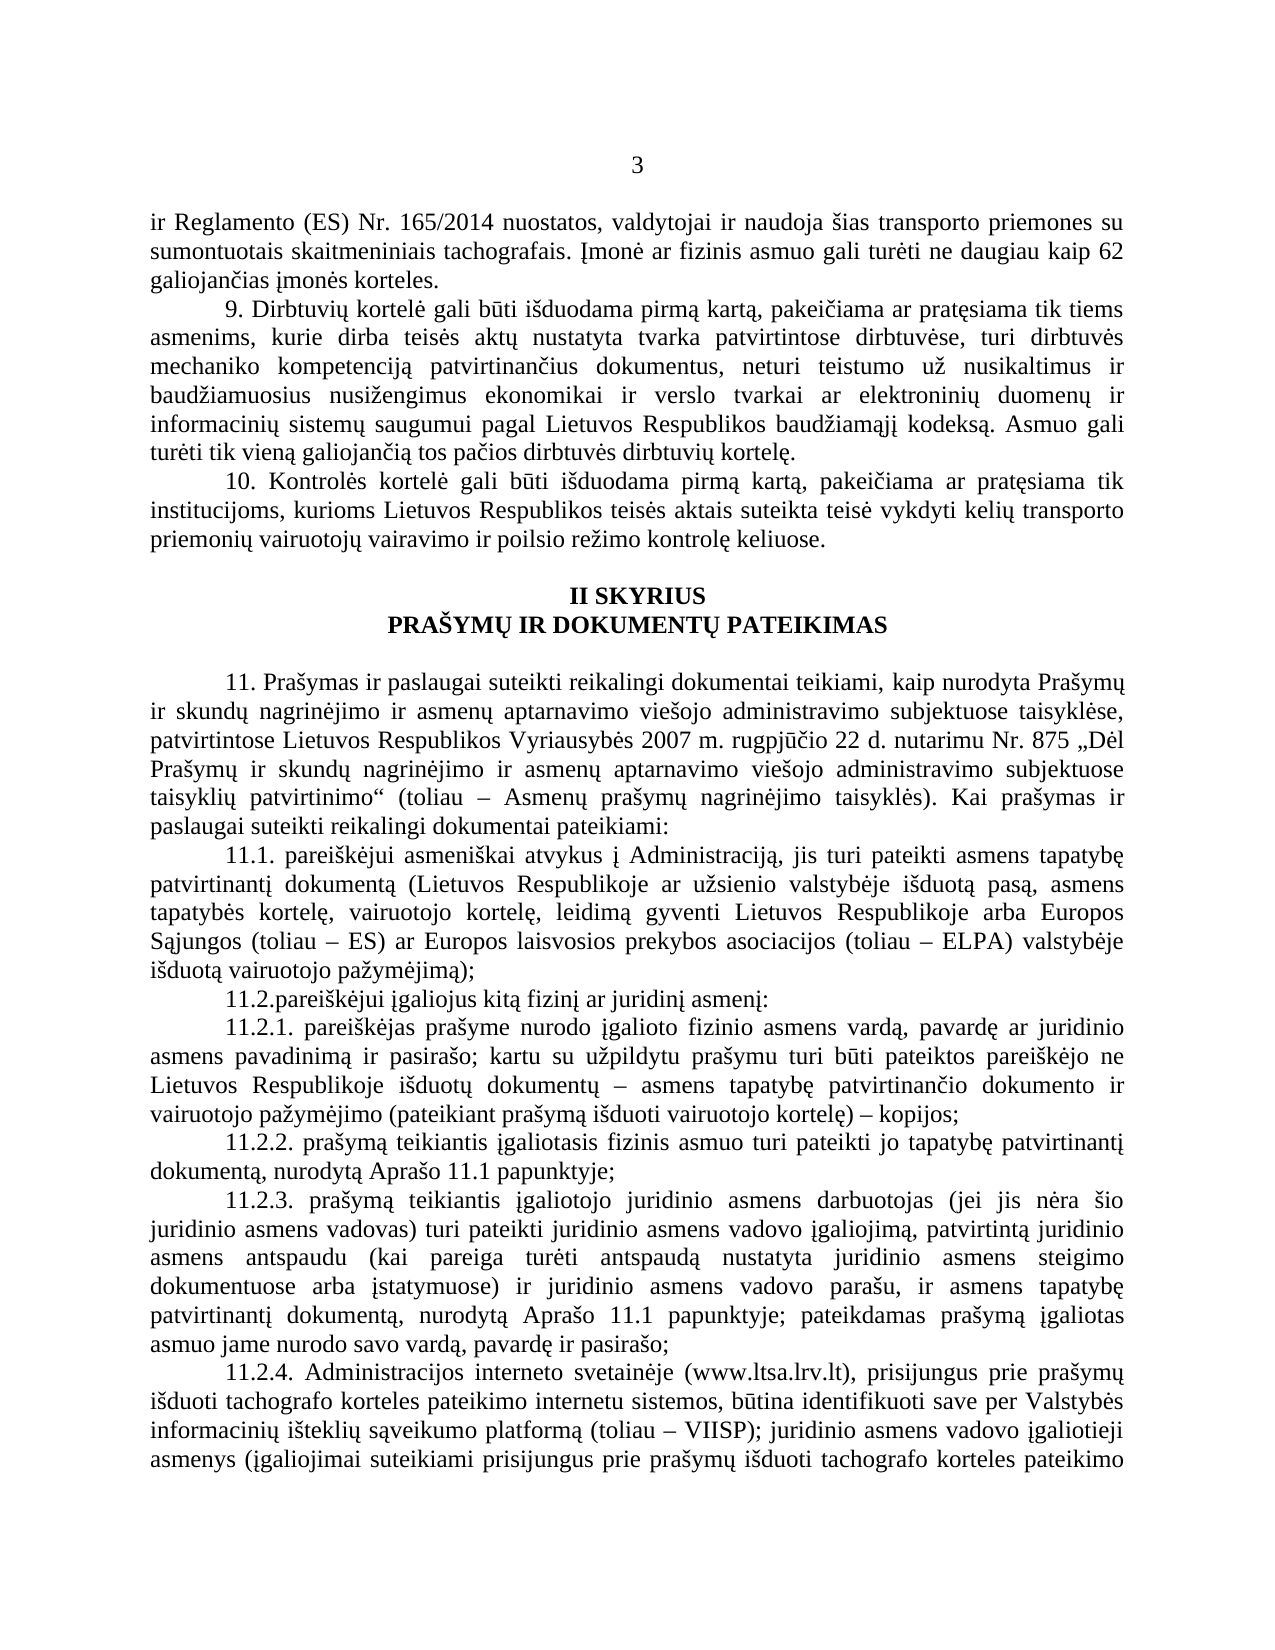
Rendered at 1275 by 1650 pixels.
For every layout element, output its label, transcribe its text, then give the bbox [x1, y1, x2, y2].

text 9. Dirbtuvių kortelė gali būti išduodama pirmą kartą, pakeičiama ar pratęsiama tik tiems asmenims, kurie dirba teisės aktų nustatyta tvarka patvirtintose dirbtuvėse, turi dirbtuvės mechaniko kompetenciją patvirtinančius dokumentus, neturi teistumo už nusikaltimus ir baudžiamuosius nusižengimus ekonomikai ir verslo tvarkai ar elektroninių duomenų ir informacinių sistemų saugumui pagal Lietuvos Respublikos baudžiamąjį kodeksą. Asmuo gali turėti tik vieną galiojančią tos pačios dirbtuvės dirbtuvių kortelę. [150, 294, 1125, 466]
text 11.2.pareiškėjui įgaliojus kitą fizinį ar juridinį asmenį: [150, 984, 1125, 1012]
text 11.2.2. prašymą teikiantis įgaliotasis fizinis asmuo turi pateikti jo tapatybę patvirtinantį dokumentą, nurodytą Aprašo 11.1 papunktyje; [150, 1127, 1125, 1185]
text II SKYRIUS [150, 581, 1125, 610]
text 11.2.3. prašymą teikiantis įgaliotojo juridinio asmens darbuotojas (jei jis nėra šio juridinio asmens vadovas) turi pateikti juridinio asmens vadovo įgaliojimą, patvirtintą juridinio asmens antspaudu (kai pareiga turėti antspaudą nustatyta juridinio asmens steigimo dokumentuose arba įstatymuose) ir juridinio asmens vadovo parašu, ir asmens tapatybę patvirtinantį dokumentą, nurodytą Aprašo 11.1 papunktyje; pateikdamas prašymą įgaliotas asmuo jame nurodo savo vardą, pavardę ir pasirašo; [150, 1185, 1125, 1357]
text 10. Kontrolės kortelė gali būti išduodama pirmą kartą, pakeičiama ar pratęsiama tik institucijoms, kurioms Lietuvos Respublikos teisės aktais suteikta teisė vykdyti kelių transporto priemonių vairuotojų vairavimo ir poilsio režimo kontrolę keliuose. [150, 466, 1125, 552]
text PRAŠYMŲ IR DOKUMENTŲ PATEIKIMAS [150, 610, 1125, 639]
text 11. Prašymas ir paslaugai suteikti reikalingi dokumentai teikiami, kaip nurodyta Prašymų ir skundų nagrinėjimo ir asmenų aptarnavimo viešojo administravimo subjektuose taisyklėse, patvirtintose Lietuvos Respublikos Vyriausybės 2007 m. rugpjūčio 22 d. nutarimu Nr. 875 „Dėl Prašymų ir skundų nagrinėjimo ir asmenų aptarnavimo viešojo administravimo subjektuose taisyklių patvirtinimo“ (toliau – Asmenų prašymų nagrinėjimo taisyklės). Kai prašymas ir paslaugai suteikti reikalingi dokumentai pateikiami: [150, 667, 1125, 840]
text 11.2.1. pareiškėjas prašyme nurodo įgalioto fizinio asmens vardą, pavardę ar juridinio asmens pavadinimą ir pasirašo; kartu su užpildytu prašymu turi būti pateiktos pareiškėjo ne Lietuvos Respublikoje išduotų dokumentų – asmens tapatybę patvirtinančio dokumento ir vairuotojo pažymėjimo (pateikiant prašymą išduoti vairuotojo kortelę) – kopijos; [150, 1012, 1125, 1127]
text 11.2.4. Administracijos interneto svetainėje (www.ltsa.lrv.lt), prisijungus prie prašymų išduoti tachografo korteles pateikimo internetu sistemos, būtina identifikuoti save per Valstybės informacinių išteklių sąveikumo platformą (toliau – VIISP); juridinio asmens vadovo įgaliotieji asmenys (įgaliojimai suteikiami prisijungus prie prašymų išduoti tachografo korteles pateikimo [150, 1357, 1125, 1472]
text 11.1. pareiškėjui asmeniškai atvykus į Administraciją, jis turi pateikti asmens tapatybę patvirtinantį dokumentą (Lietuvos Respublikoje ar užsienio valstybėje išduotą pasą, asmens tapatybės kortelę, vairuotojo kortelę, leidimą gyventi Lietuvos Respublikoje arba Europos Sąjungos (toliau – ES) ar Europos laisvosios prekybos asociacijos (toliau – ELPA) valstybėje išduotą vairuotojo pažymėjimą); [150, 840, 1125, 984]
text ir Reglamento (ES) Nr. 165/2014 nuostatos, valdytojai ir naudoja šias transporto priemones su sumontuotais skaitmeniniais tachografais. Įmonė ar fizinis asmuo gali turėti ne daugiau kaip 62 galiojančias įmonės korteles. [150, 207, 1125, 294]
